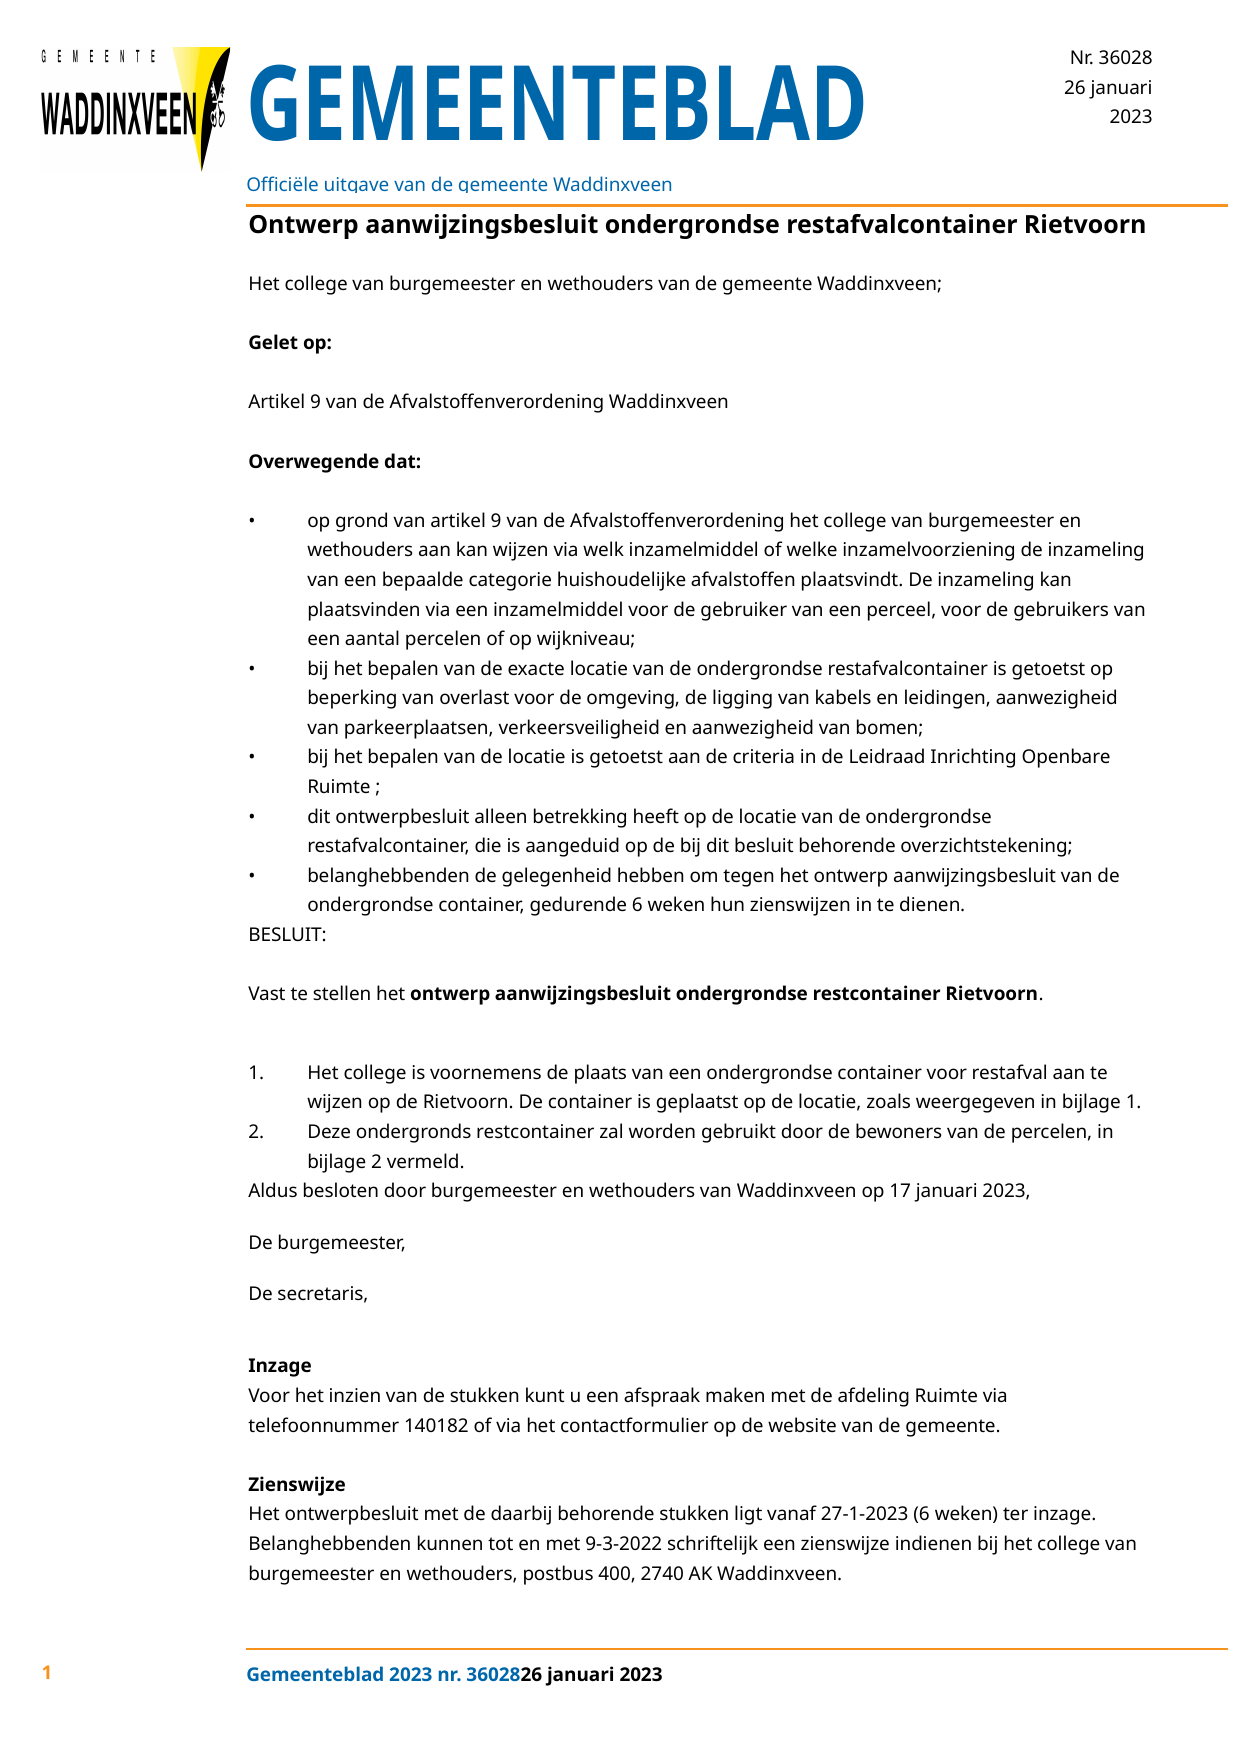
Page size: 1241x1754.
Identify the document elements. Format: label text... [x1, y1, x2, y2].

text Artikel 9 van de Afvalstoffenverordening Waddinxveen [248, 389, 1152, 414]
text Het ontwerpbesluit met de daarbij behorende stukken ligt vanaf 27-1-2023 (6 weken) ter inzage. [248, 1501, 1152, 1526]
text De secretaris, [248, 1280, 1152, 1306]
text Zienswijze [248, 1471, 1152, 1497]
list Deze ondergronds restcontainer zal worden gebruikt door de bewoners van de percelen, in bijlage 2 vermeld. [248, 1118, 1152, 1174]
list op grond van artikel 9 van de Afvalstoffenverordening het college van burgemeester en wethouders aan kan wijzen via welk inzamelmiddel of welke inzamelvoorziening de inzameling van een bepaalde categorie huishoudelijke afvalstoffen plaatsvindt. De inzameling kan plaatsvinden via een inzamelmiddel voor de gebruiker van een perceel, voor de gebruikers van een aantal percelen of op wijkniveau; [248, 507, 1152, 651]
text Belanghebbenden kunnen tot en met 9-3-2022 schriftelijk een zienswijze indienen bij het college van burgemeester en wethouders, postbus 400, 2740 AK Waddinxveen. [248, 1530, 1152, 1586]
text Aldus besloten door burgemeester en wethouders van Waddinxveen op 17 januari 2023, [248, 1177, 1152, 1203]
text Voor het inzien van de stukken kunt u een afspraak maken met de afdeling Ruimte via telefoonnummer 140182 of via het contactformulier op de website van de gemeente. [248, 1382, 1152, 1438]
text Inzage [248, 1353, 1152, 1378]
list bij het bepalen van de exacte locatie van de ondergrondse restafvalcontainer is getoetst op beperking van overlast voor de omgeving, de ligging van kabels en leidingen, aanwezigheid van parkeerplaatsen, verkeersveiligheid en aanwezigheid van bomen; [248, 655, 1152, 740]
list Het college is voornemens de plaats van een ondergrondse container voor restafval aan te wijzen op de Rietvoorn. De container is geplaatst op de locatie, zoals weergegeven in bijlage 1. [248, 1059, 1152, 1114]
text Overwegende dat: [248, 448, 1152, 473]
list dit ontwerpbesluit alleen betrekking heeft op de locatie van de ondergrondse restafvalcontainer, die is aangeduid op de bij dit besluit behorende overzichtstekening; [248, 803, 1152, 858]
list belanghebbenden de gelegenheid hebben om tegen het ontwerp aanwijzingsbesluit van de ondergrondse container, gedurende 6 weken hun zienswijzen in te dienen. [248, 862, 1152, 917]
text BESLUIT: [248, 921, 1152, 947]
list bij het bepalen van de locatie is getoetst aan de criteria in de Leidraad Inrichting Openbare Ruimte ; [248, 744, 1152, 799]
text Vast te stellen het ontwerp aanwijzingsbesluit ondergrondse restcontainer Rietvoorn. [248, 980, 1152, 1006]
text De burgemeester, [248, 1229, 1152, 1255]
text Ontwerp aanwijzingsbesluit ondergrondse restafvalcontainer Rietvoorn [248, 207, 1152, 241]
text Het college van burgemeester en wethouders van de gemeente Waddinxveen; [248, 270, 1152, 296]
picture [41, 47, 231, 172]
text Gelet op: [248, 329, 1152, 355]
